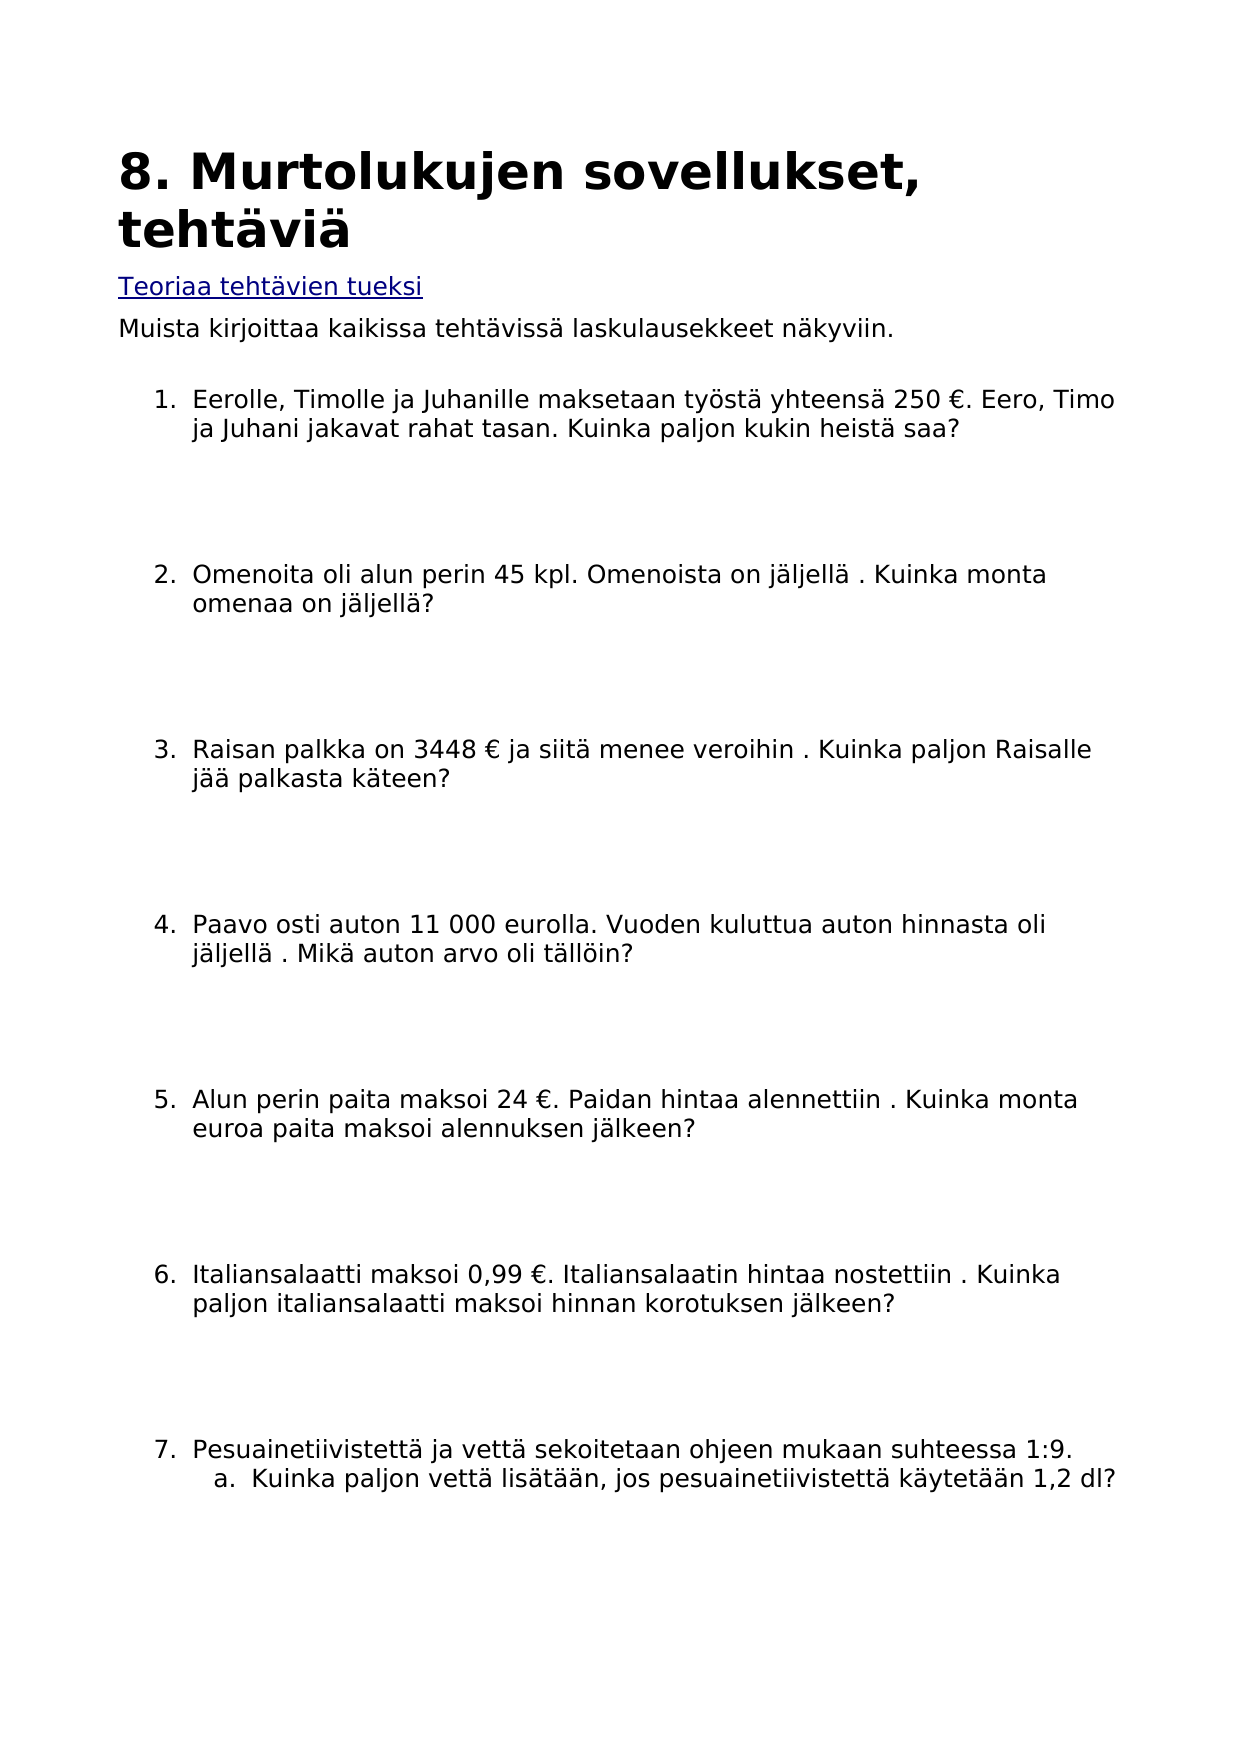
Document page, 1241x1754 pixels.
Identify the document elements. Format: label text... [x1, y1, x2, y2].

subtitle 8. Murtolukujen sovellukset, tehtäviä [118, 143, 1122, 259]
list Kuinka paljon vettä lisätään, jos pesuainetiivistettä käytetään 1,2 dl? [236, 1464, 1122, 1610]
list Pesuainetiivistettä ja vettä sekoitetaan ohjeen mukaan suhteessa 1:9. [177, 1435, 1122, 1464]
list Paavo osti auton 11 000 eurolla. Vuoden kuluttua auton hinnasta oli jäljellä . Mikä auton arvo oli tällöin? [177, 910, 1122, 1085]
text Muista kirjoittaa kaikissa tehtävissä laskulausekkeet näkyviin. [118, 314, 1122, 343]
text Teoriaa tehtävien tueksi [118, 272, 1122, 301]
list Raisan palkka on 3448 € ja siitä menee veroihin . Kuinka paljon Raisalle jää palkasta käteen? [177, 735, 1122, 910]
list Italiansalaatti maksoi 0,99 €. Italiansalaatin hintaa nostettiin . Kuinka paljon italiansalaatti maksoi hinnan korotuksen jälkeen? [177, 1260, 1122, 1435]
list Alun perin paita maksoi 24 €. Paidan hintaa alennettiin . Kuinka monta euroa paita maksoi alennuksen jälkeen? [177, 1085, 1122, 1260]
list Eerolle, Timolle ja Juhanille maksetaan työstä yhteensä 250 €. Eero, Timo ja Juhani jakavat rahat tasan. Kuinka paljon kukin heistä saa? [177, 385, 1122, 560]
list Omenoita oli alun perin 45 kpl. Omenoista on jäljellä . Kuinka monta omenaa on jäljellä? [177, 560, 1122, 735]
